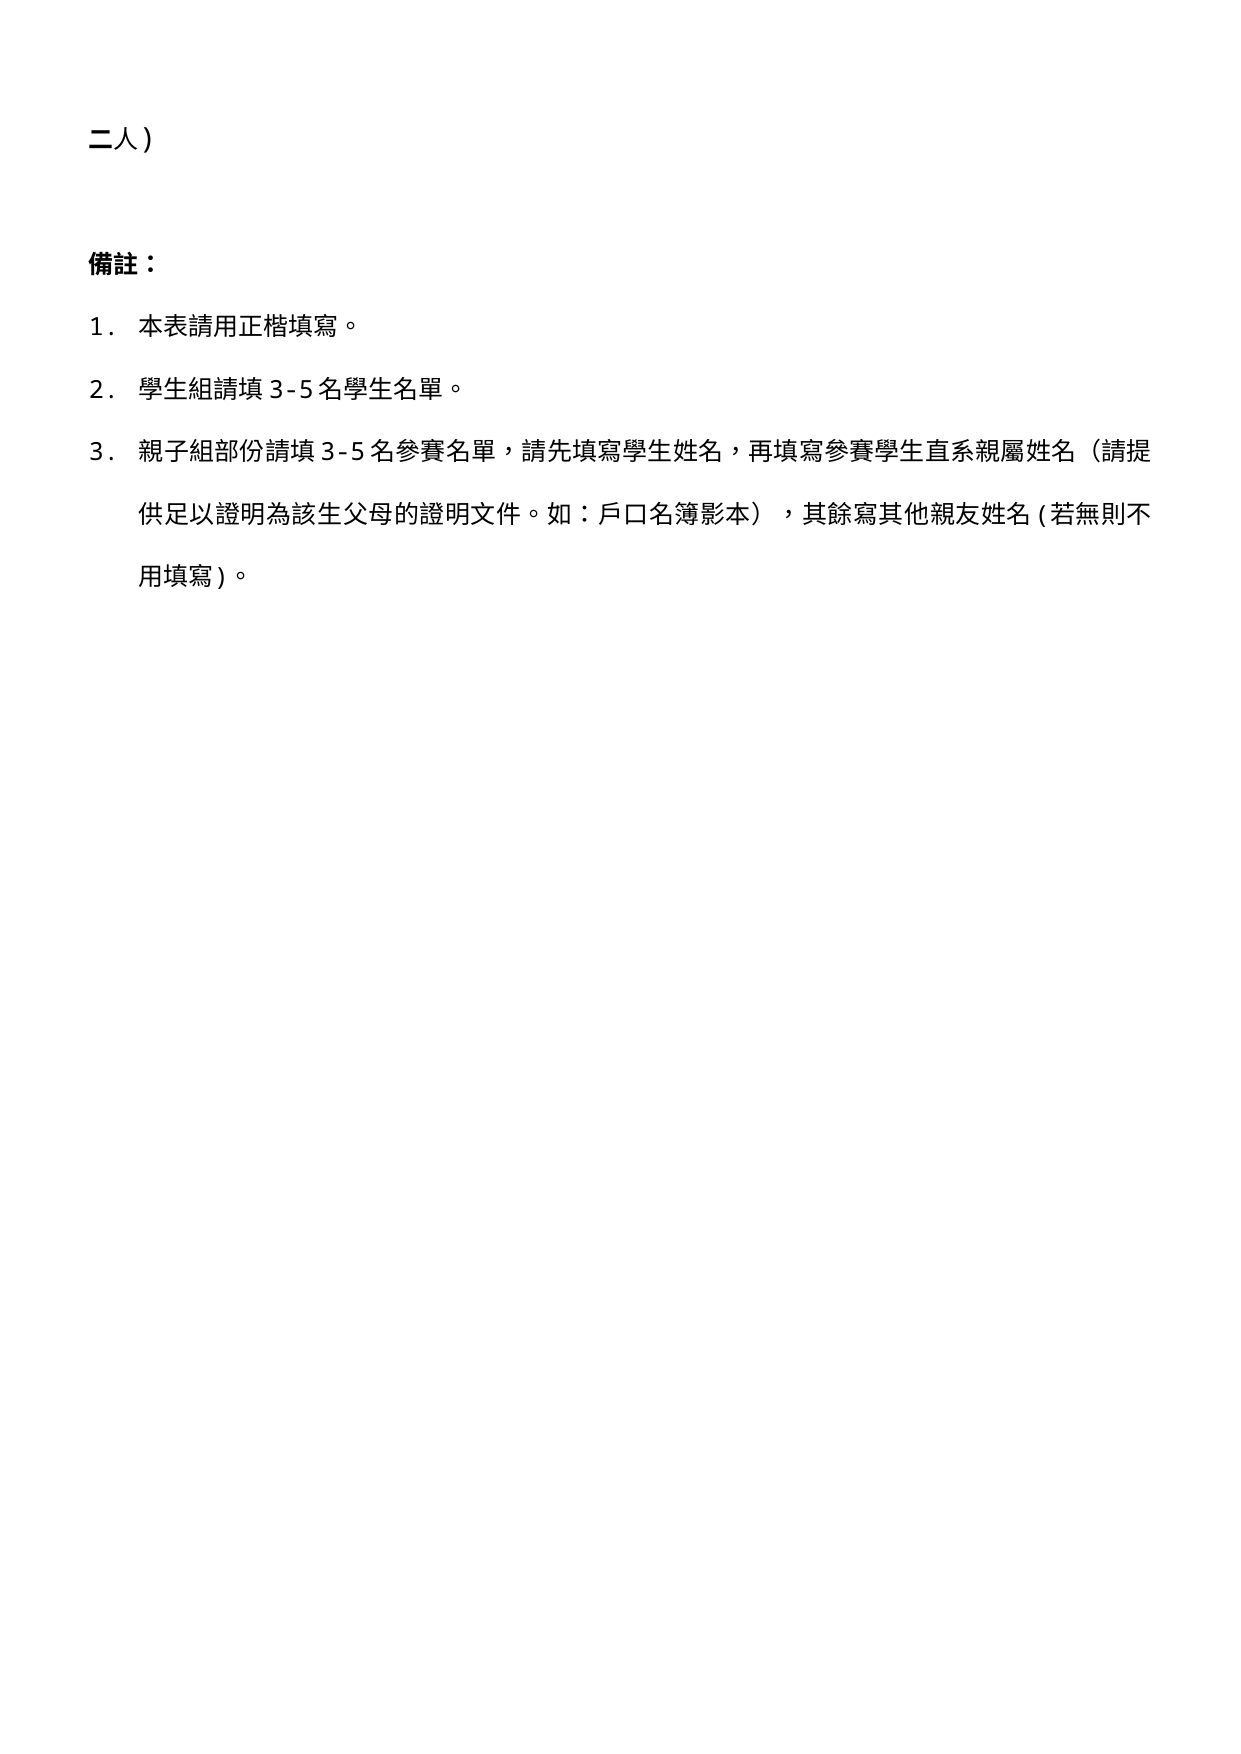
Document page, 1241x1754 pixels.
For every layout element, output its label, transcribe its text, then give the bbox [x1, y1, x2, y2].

list 親子組部份請填3-5名參賽名單，請先填寫學生姓名，再填寫參賽學生直系親屬姓名（請提供足以證明為該生父母的證明文件。如：戶口名簿影本），其餘寫其他親友姓名(若無則不用填寫)。 [89, 408, 1152, 596]
list 學生組請填3-5名學生名單。 [89, 346, 1152, 408]
text 備註： [89, 221, 1152, 283]
list 本表請用正楷填寫。 [89, 283, 1152, 346]
text 二人) [89, 96, 1152, 158]
